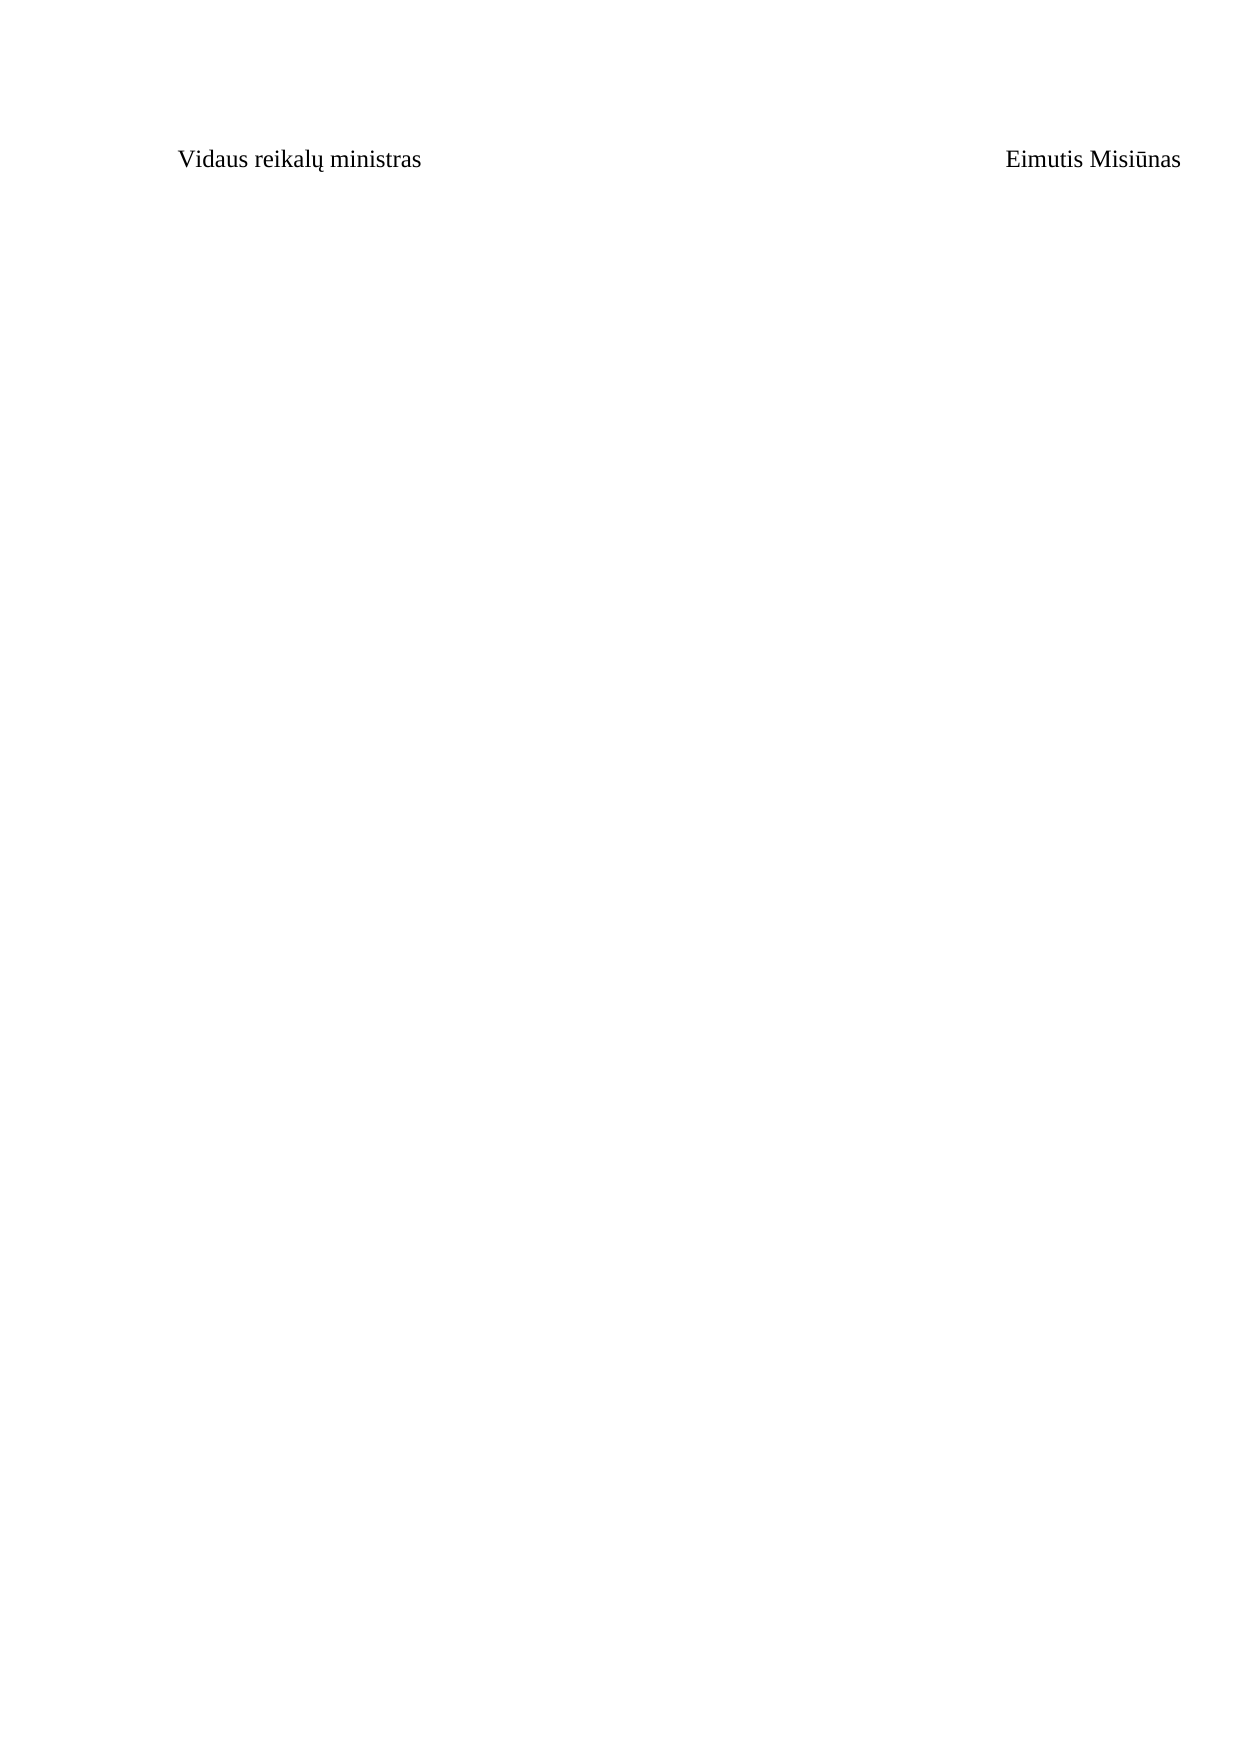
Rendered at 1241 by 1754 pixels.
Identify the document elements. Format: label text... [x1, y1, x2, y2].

text Vidaus reikalų ministras Eimutis Misiūnas [177, 144, 1181, 173]
